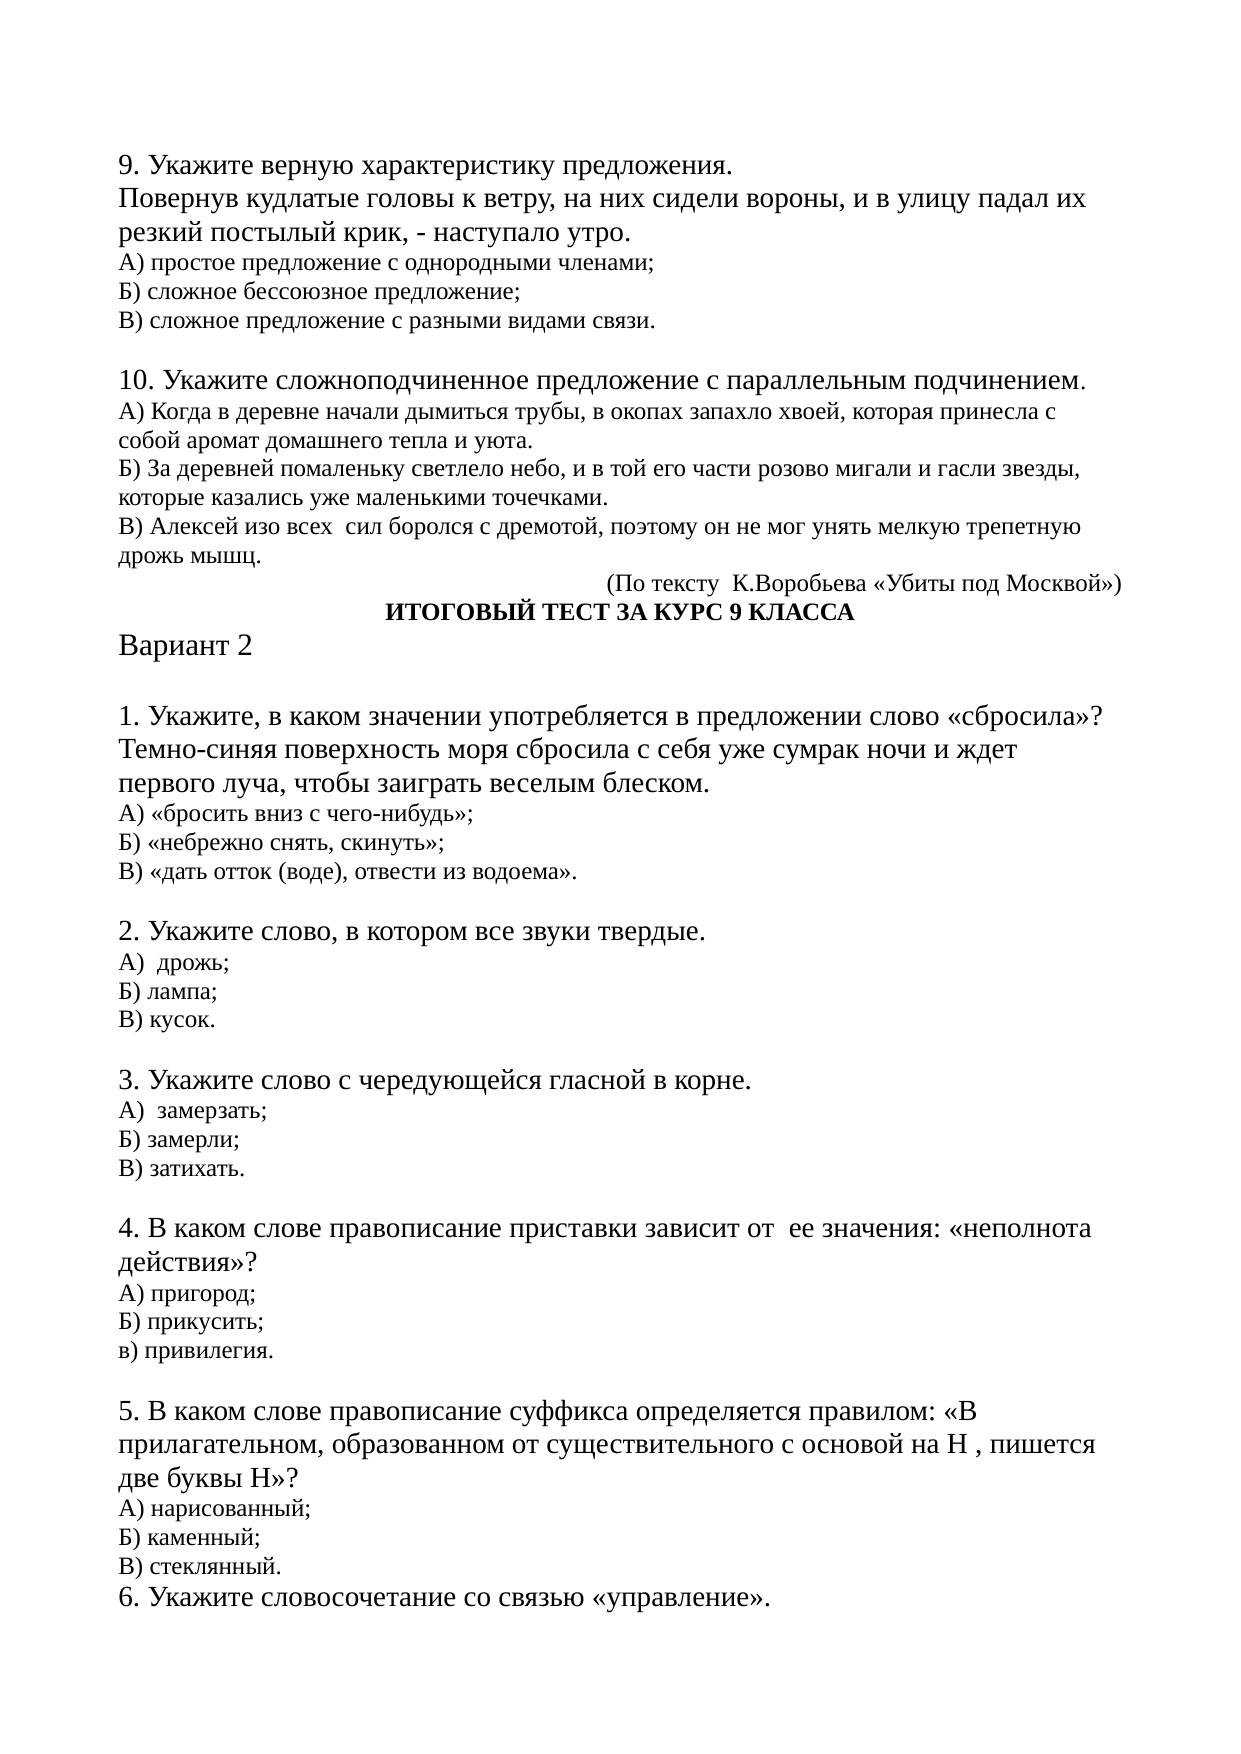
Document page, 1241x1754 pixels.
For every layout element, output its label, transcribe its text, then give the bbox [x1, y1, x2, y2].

text В) сложное предложение с разными видами связи. [118, 305, 1122, 334]
text В) затихать. [118, 1153, 1122, 1182]
text ИТОГОВЫЙ ТЕСТ ЗА КУРС 9 КЛАССА [118, 597, 1122, 626]
text А) пригород; [118, 1278, 1122, 1306]
text 5. В каком слове правописание суффикса определяется правилом: «В прилагательном, образованном от существительного с основой на Н , пишется две буквы Н»? [118, 1393, 1122, 1493]
text Вариант 2 [118, 626, 1122, 662]
text В) «дать отток (воде), отвести из водоема». [118, 856, 1122, 885]
text Б) лампа; [118, 976, 1122, 1004]
text (По тексту К.Воробьева «Убиты под Москвой») [118, 568, 1122, 597]
text Б) сложное бессоюзное предложение; [118, 276, 1122, 305]
text Б) каменный; [118, 1522, 1122, 1551]
text Б) замерли; [118, 1124, 1122, 1153]
text 4. В каком слове правописание приставки зависит от ее значения: «неполнота действия»? [118, 1211, 1122, 1278]
text Б) прикусить; [118, 1306, 1122, 1335]
text 3. Укажите слово с чередующейся гласной в корне. [118, 1062, 1122, 1096]
text 6. Укажите словосочетание со связью «управление». [118, 1579, 1122, 1613]
text А) Когда в деревне начали дымиться трубы, в окопах запахло хвоей, которая принесла с собой аромат домашнего тепла и уюта. [118, 396, 1122, 453]
text А) нарисованный; [118, 1493, 1122, 1522]
text Б) «небрежно снять, скинуть»; [118, 827, 1122, 856]
text в) привилегия. [118, 1335, 1122, 1364]
text Б) За деревней помаленьку светлело небо, и в той его части розово мигали и гасли звезды, которые казались уже маленькими точечками. [118, 453, 1122, 511]
text 9. Укажите верную характеристику предложения. [118, 147, 1122, 180]
text Повернув кудлатые головы к ветру, на них сидели вороны, и в улицу падал их резкий постылый крик, - наступало утро. [118, 180, 1122, 247]
text В) стеклянный. [118, 1551, 1122, 1579]
text А) «бросить вниз с чего-нибудь»; [118, 798, 1122, 827]
text А) замерзать; [118, 1096, 1122, 1124]
text 2. Укажите слово, в котором все звуки твердые. [118, 913, 1122, 947]
text А) простое предложение с однородными членами; [118, 247, 1122, 276]
text В) Алексей изо всех сил боролся с дремотой, поэтому он не мог унять мелкую трепетную дрожь мышц. [118, 511, 1122, 568]
text 10. Укажите сложноподчиненное предложение с параллельным подчинением. [118, 362, 1122, 396]
text Темно-синяя поверхность моря сбросила с себя уже сумрак ночи и ждет первого луча, чтобы заиграть веселым блеском. [118, 731, 1122, 798]
text 1. Укажите, в каком значении употребляется в предложении слово «сбросила»? [118, 698, 1122, 731]
text В) кусок. [118, 1004, 1122, 1033]
text А) дрожь; [118, 947, 1122, 976]
